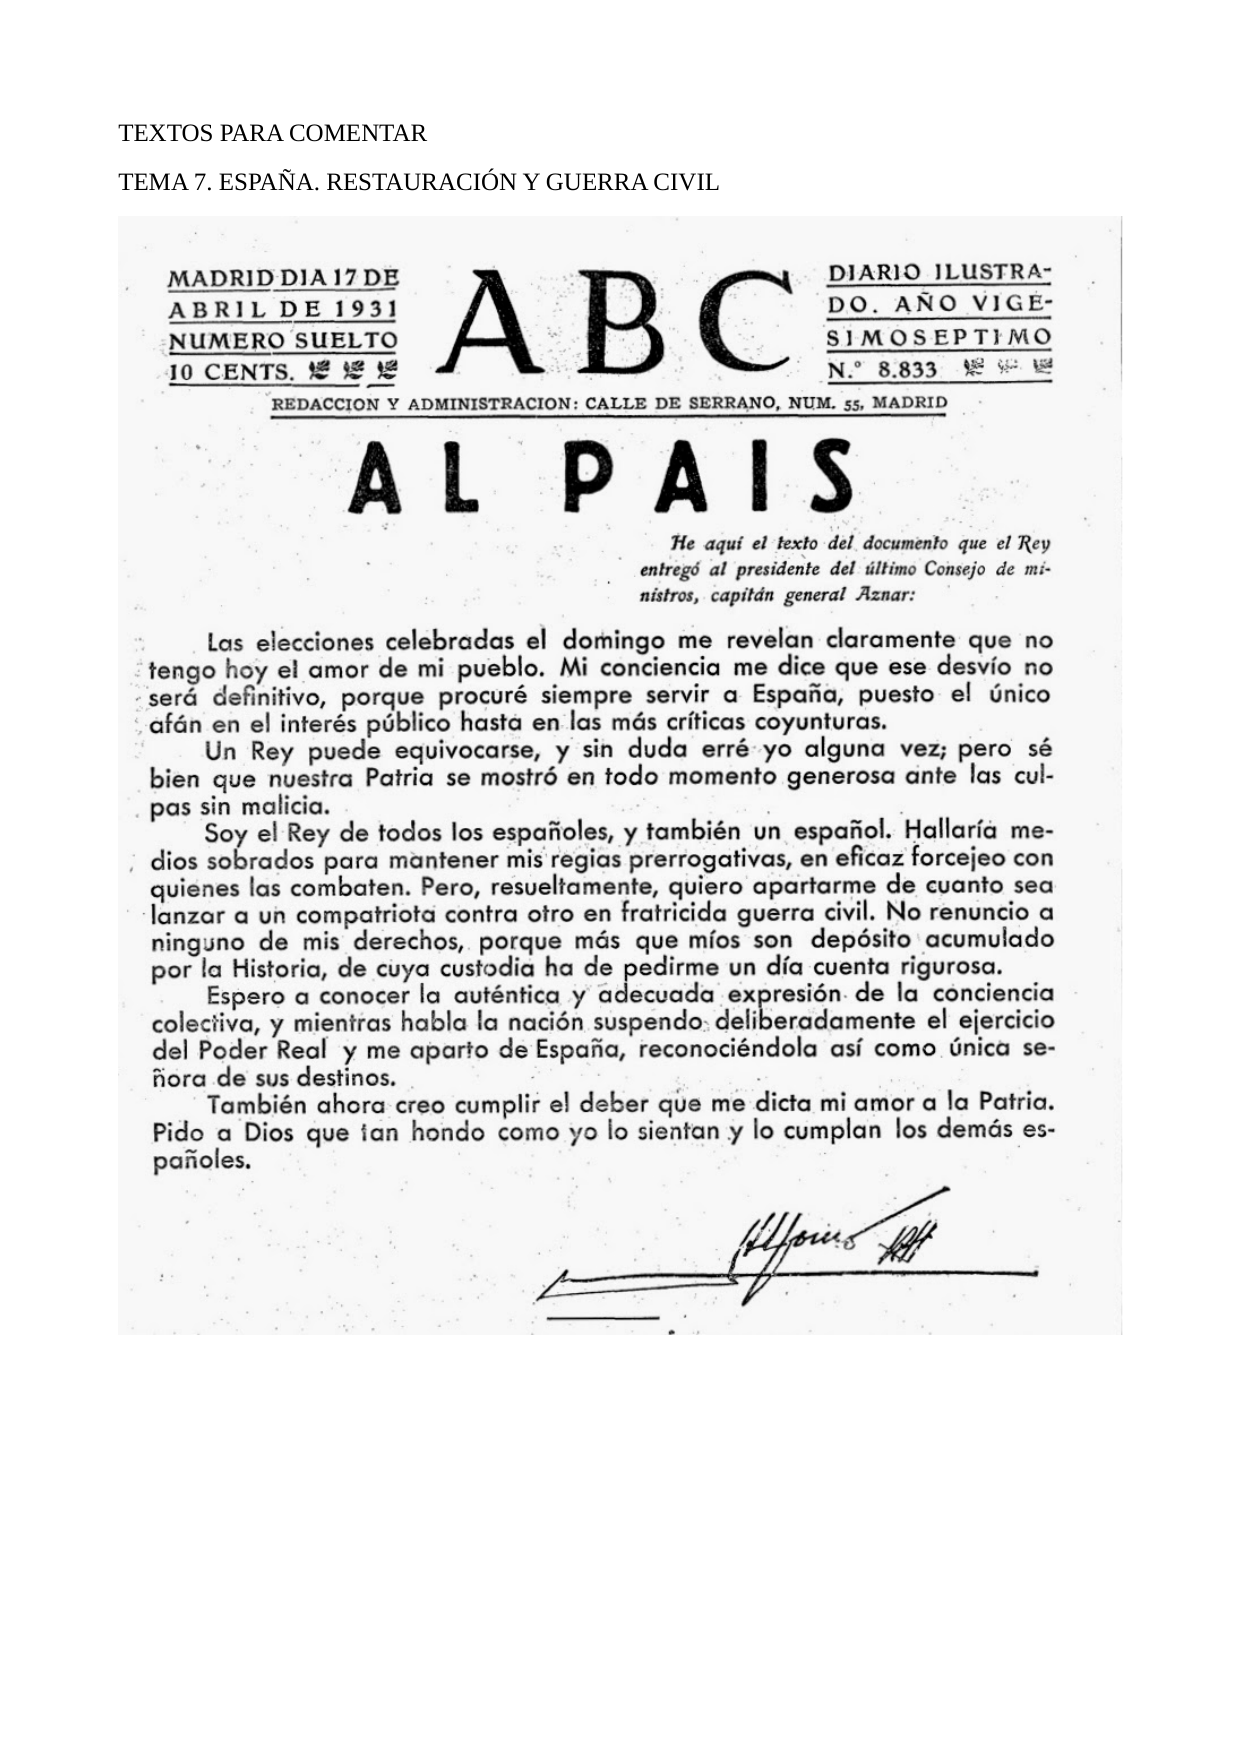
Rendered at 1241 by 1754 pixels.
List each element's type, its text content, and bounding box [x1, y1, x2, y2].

text TEXTOS PARA COMENTAR [118, 118, 1122, 147]
text TEMA 7. ESPAÑA. RESTAURACIÓN Y GUERRA CIVIL [118, 167, 1122, 196]
picture [118, 216, 1123, 1335]
